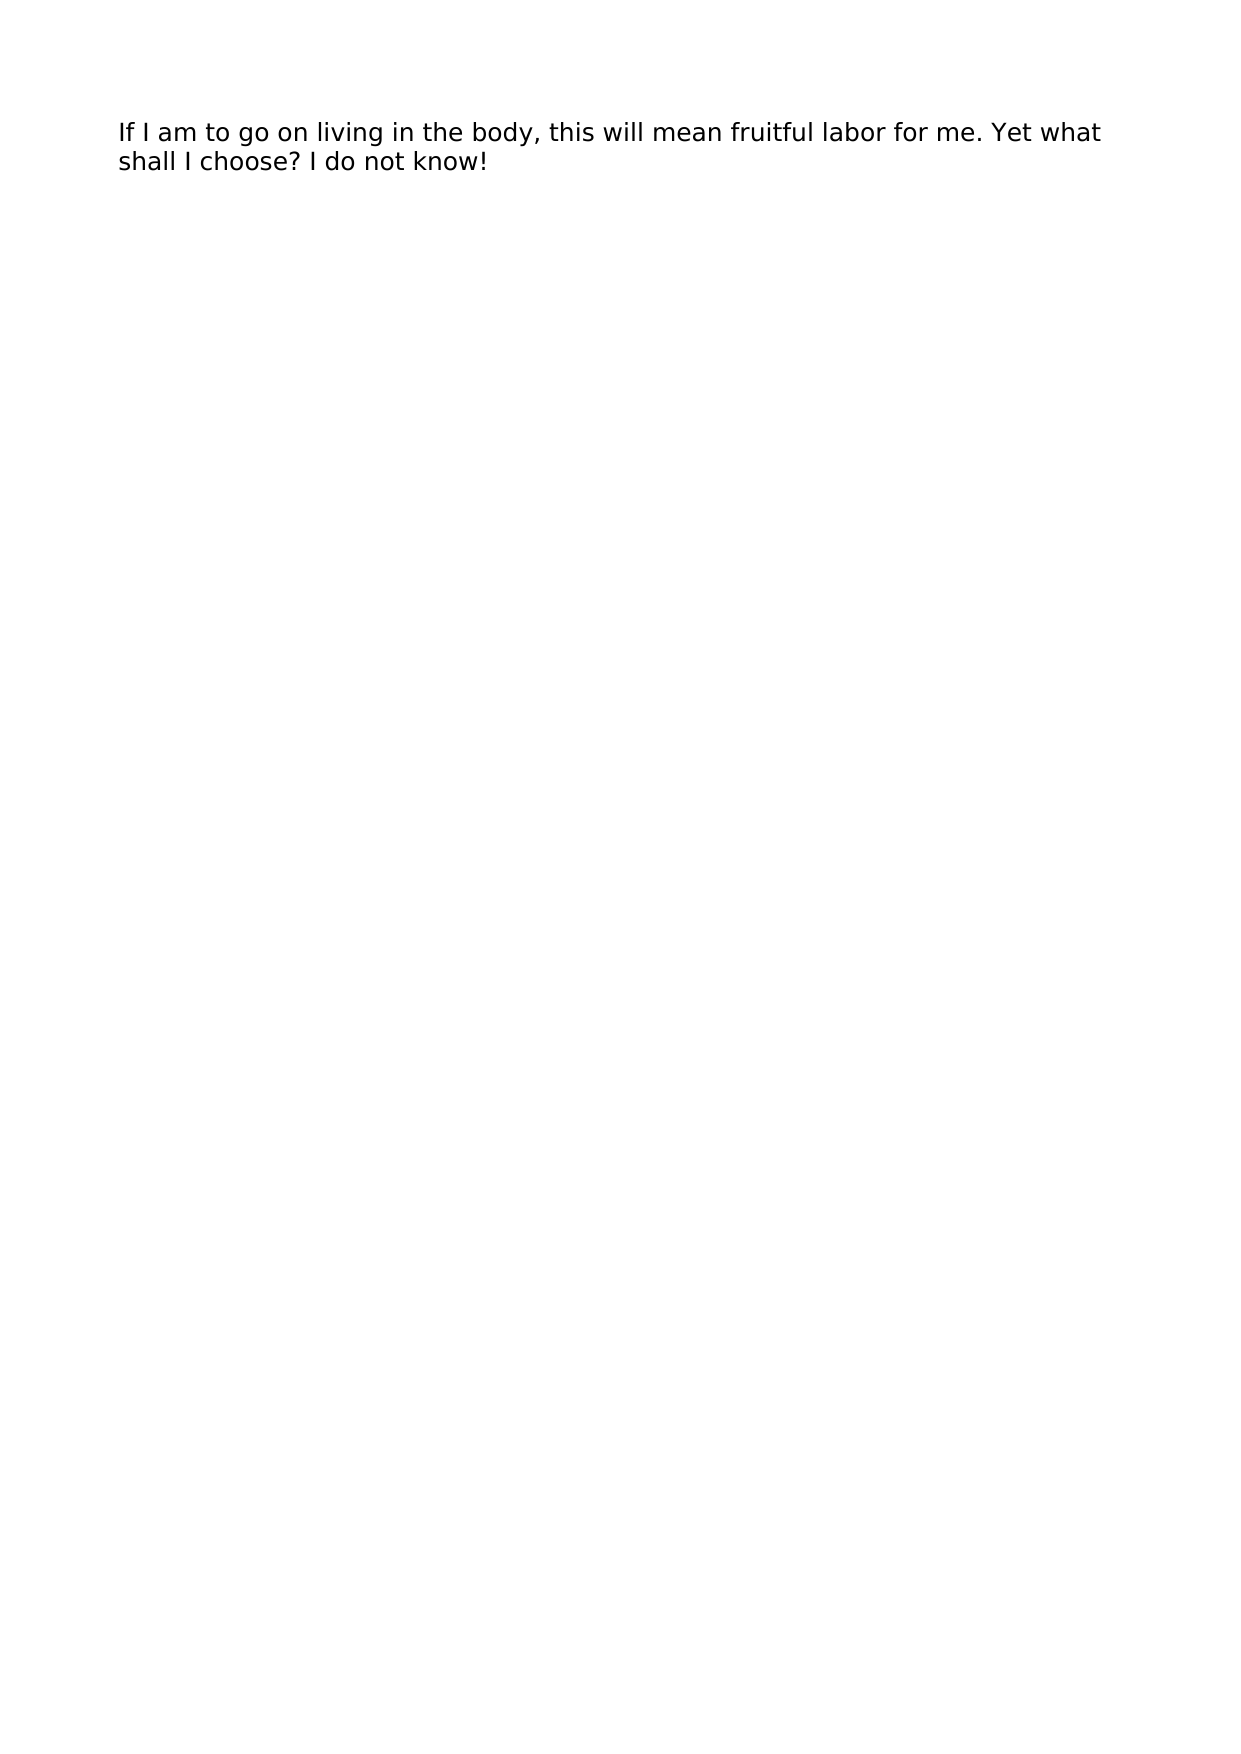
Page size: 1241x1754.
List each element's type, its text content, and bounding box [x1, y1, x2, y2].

text If I am to go on living in the body, this will mean fruitful labor for me. Yet what shall I choose? I do not know! [118, 118, 1122, 176]
